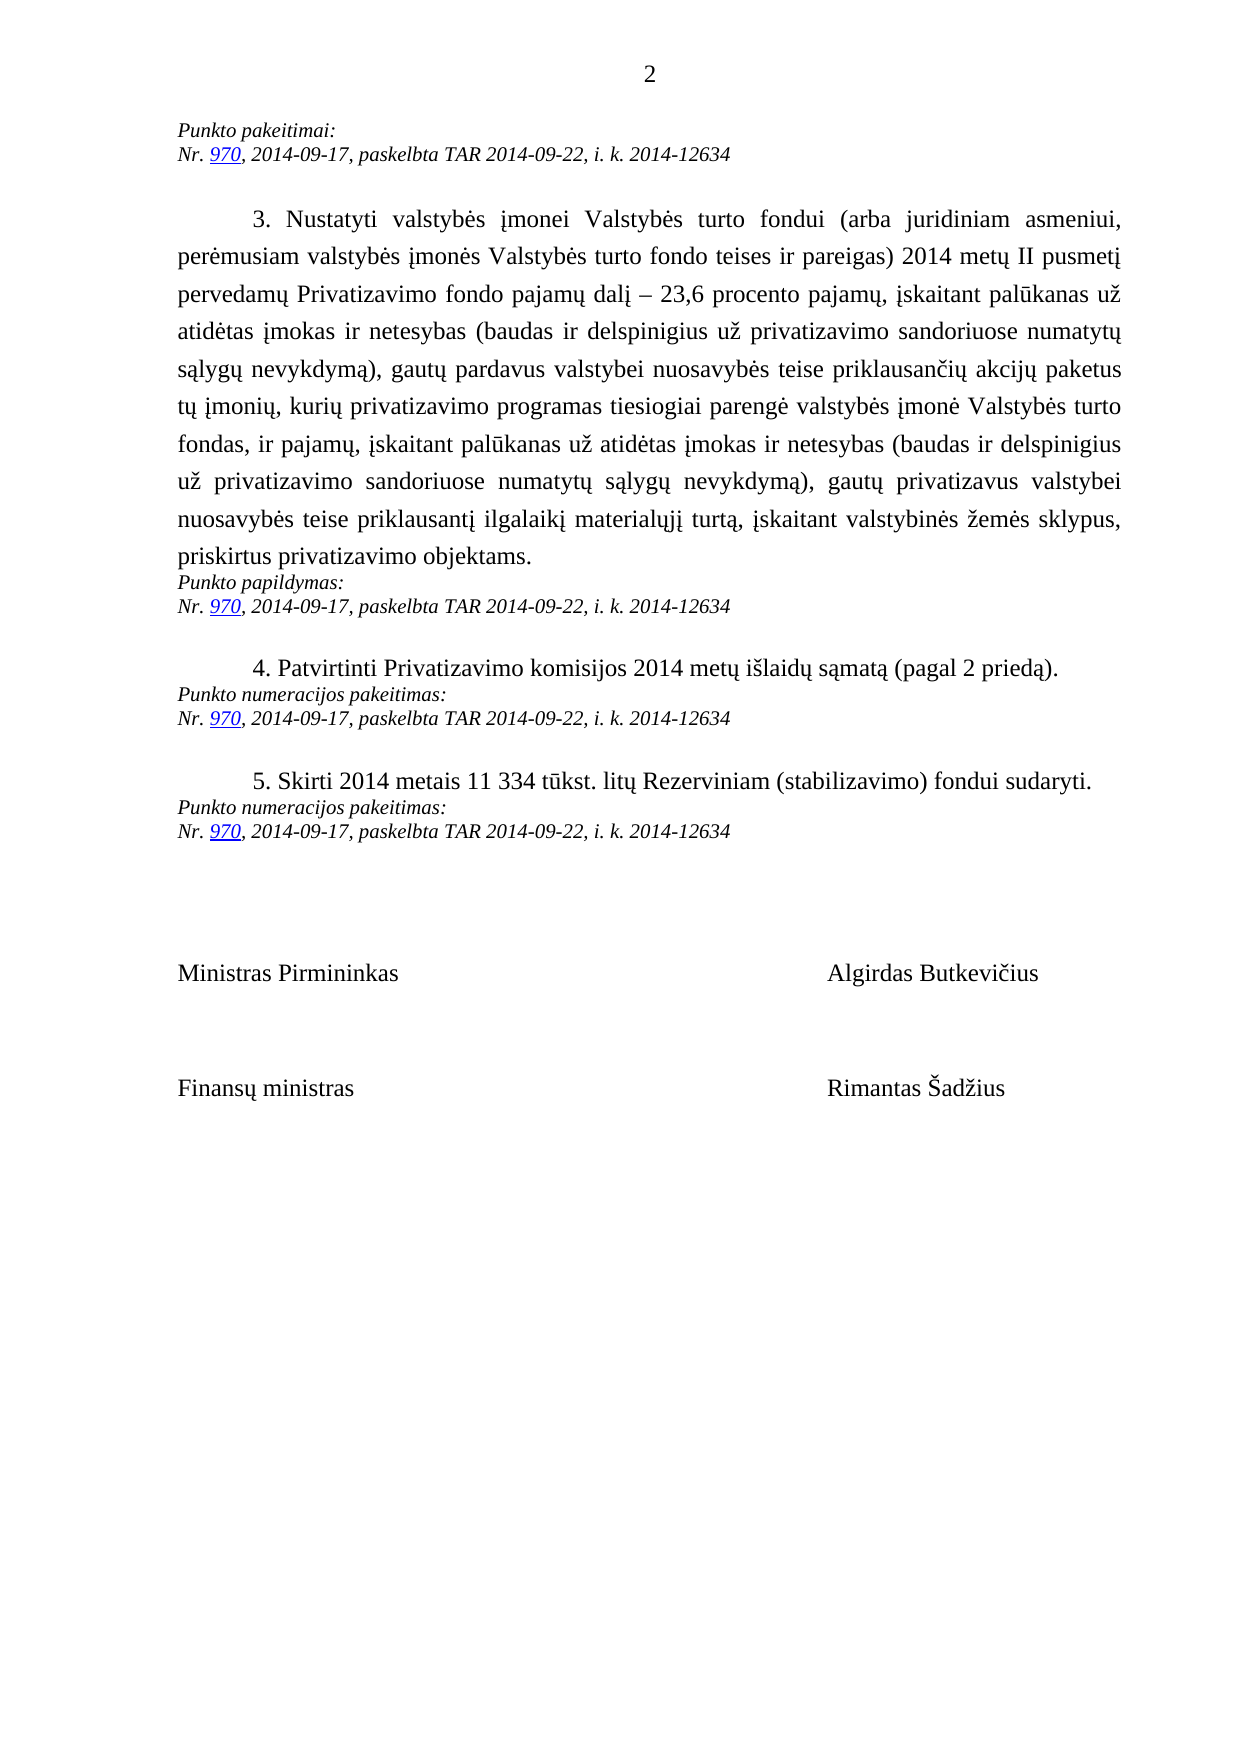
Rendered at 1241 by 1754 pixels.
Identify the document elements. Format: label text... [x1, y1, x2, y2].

text Punkto papildymas: [177, 570, 1122, 594]
text Nr. 970, 2014-09-17, paskelbta TAR 2014-09-22, i. k. 2014-12634 [177, 819, 1122, 843]
text 3. Nustatyti valstybės įmonei Valstybės turto fondui (arba juridiniam asmeniui, perėmusiam valstybės įmonės Valstybės turto fondo teises ir pareigas) 2014 metų II pusmetį pervedamų Privatizavimo fondo pajamų dalį – 23,6 procento pajamų, įskaitant palūkanas už atidėtas įmokas ir netesybas (baudas ir delspinigius už privatizavimo sandoriuose numatytų sąlygų nevykdymą), gautų pardavus valstybei nuosavybės teise priklausančių akcijų paketus tų įmonių, kurių privatizavimo programas tiesiogiai parengė valstybės įmonė Valstybės turto fondas, ir pajamų, įskaitant palūkanas už atidėtas įmokas ir netesybas (baudas ir delspinigius už privatizavimo sandoriuose numatytų sąlygų nevykdymą), gautų privatizavus valstybei nuosavybės teise priklausantį ilgalaikį materialųjį turtą, įskaitant valstybinės žemės sklypus, priskirtus privatizavimo objektams. [177, 195, 1122, 570]
text Nr. 970, 2014-09-17, paskelbta TAR 2014-09-22, i. k. 2014-12634 [177, 594, 1122, 618]
text Ministras Pirmininkas Algirdas Butkevičius [177, 958, 1122, 986]
text Nr. 970, 2014-09-17, paskelbta TAR 2014-09-22, i. k. 2014-12634 [177, 142, 1122, 166]
text Punkto numeracijos pakeitimas: [177, 682, 1122, 706]
text 4. Patvirtinti Privatizavimo komisijos 2014 metų išlaidų sąmatą (pagal 2 priedą). [177, 647, 1122, 682]
text Punkto pakeitimai: [177, 118, 1122, 142]
text Punkto numeracijos pakeitimas: [177, 794, 1122, 819]
text 5. Skirti 2014 metais 11 334 tūkst. litų Rezerviniam (stabilizavimo) fondui sudaryti. [177, 759, 1122, 794]
text Finansų ministras Rimantas Šadžius [177, 1073, 1122, 1101]
text Nr. 970, 2014-09-17, paskelbta TAR 2014-09-22, i. k. 2014-12634 [177, 706, 1122, 730]
